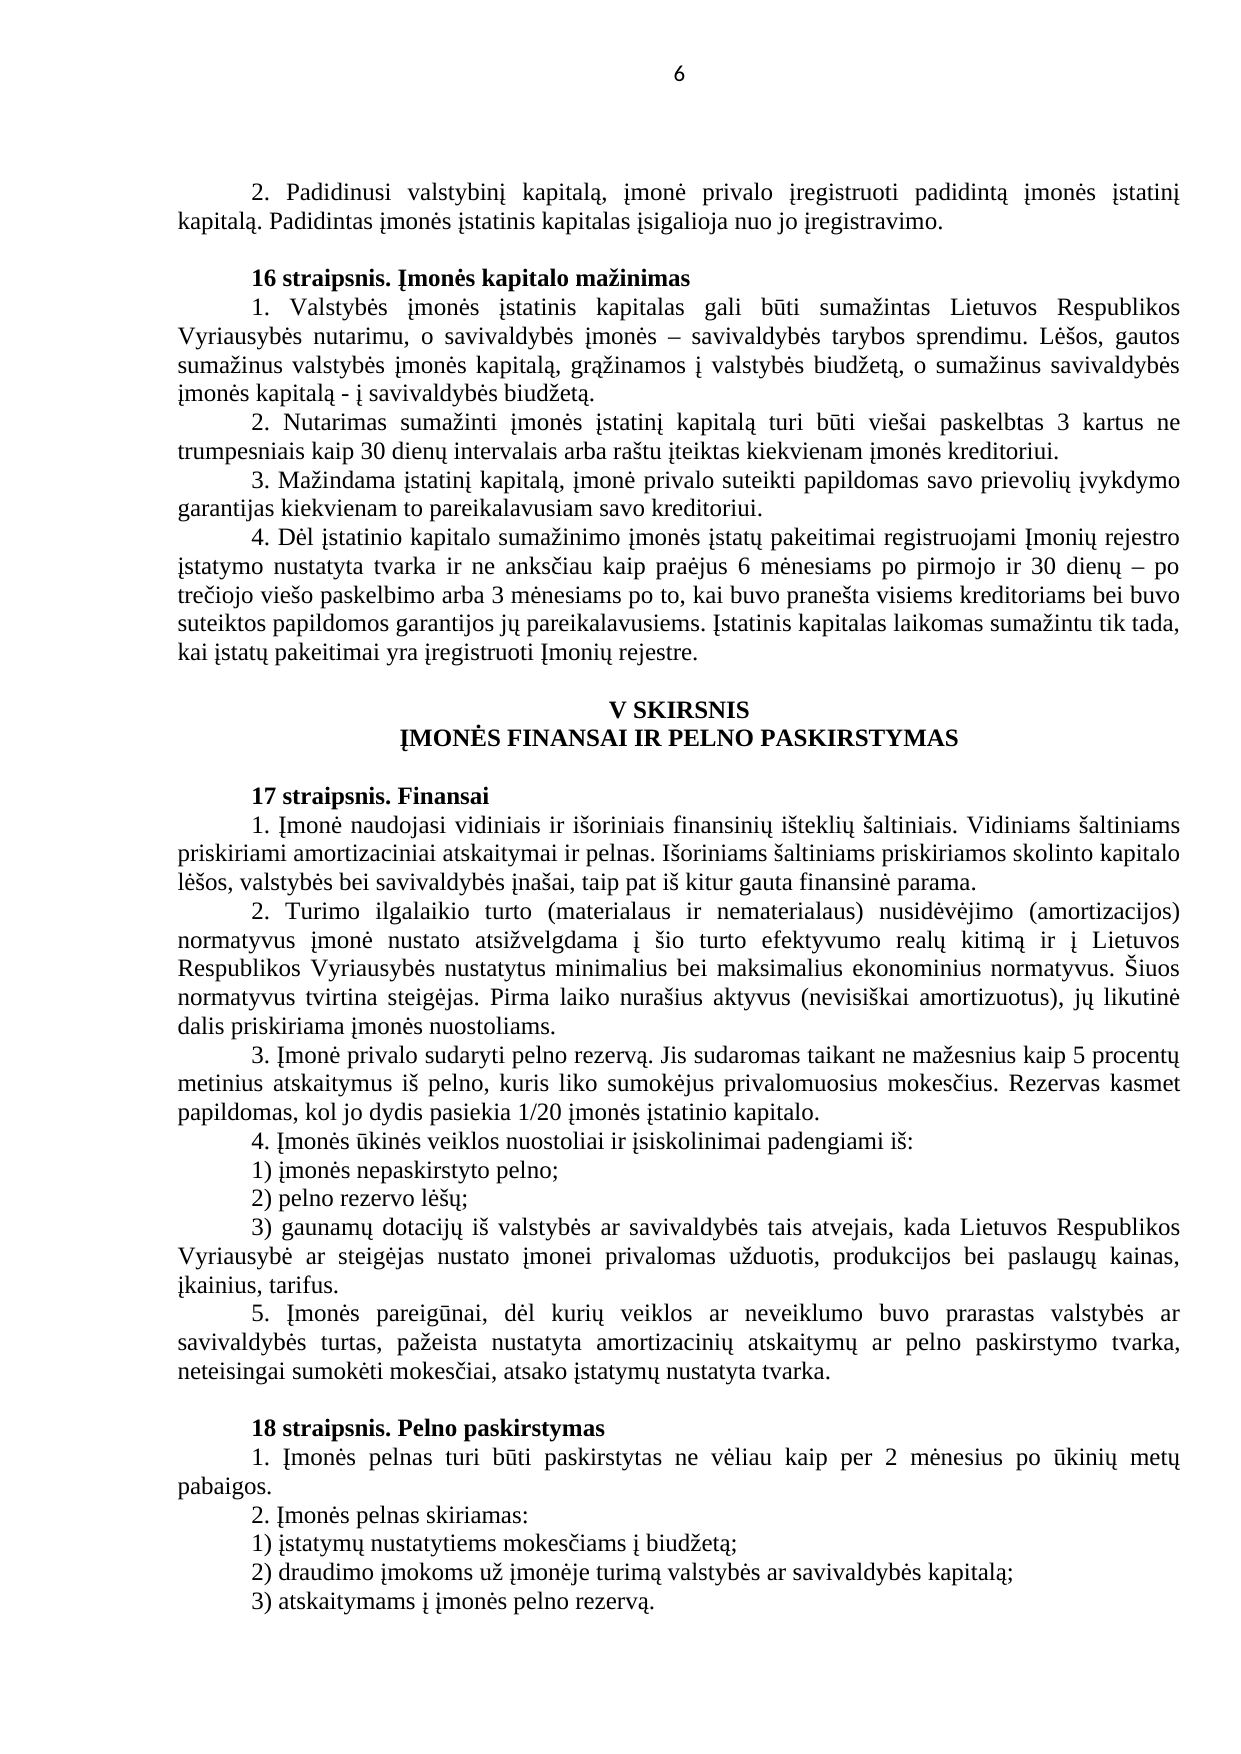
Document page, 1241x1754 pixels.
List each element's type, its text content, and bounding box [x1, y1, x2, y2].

text 17 straipsnis. Finansai [177, 781, 1181, 810]
text 2) pelno rezervo lėšų; [177, 1183, 1181, 1212]
text ĮMONĖS FINANSAI IR PELNO PASKIRSTYMAS [177, 723, 1181, 752]
text 2. Įmonės pelnas skiriamas: [177, 1500, 1181, 1528]
text 1) įstatymų nustatytiems mokesčiams į biudžetą; [177, 1528, 1181, 1557]
text 1. Įmonė naudojasi vidiniais ir išoriniais finansinių išteklių šaltiniais. Vidiniams šaltiniams priskiriami amortizaciniai atskaitymai ir pelnas. Išoriniams šaltiniams priskiriamos skolinto kapitalo lėšos, valstybės bei savivaldybės įnašai, taip pat iš kitur gauta finansinė parama. [177, 810, 1181, 896]
text 3) gaunamų dotacijų iš valstybės ar savivaldybės tais atvejais, kada Lietuvos Respublikos Vyriausybė ar steigėjas nustato įmonei privalomas užduotis, produkcijos bei paslaugų kainas, įkainius, tarifus. [177, 1212, 1181, 1298]
text 4. Dėl įstatinio kapitalo sumažinimo įmonės įstatų pakeitimai registruojami Įmonių rejestro įstatymo nustatyta tvarka ir ne anksčiau kaip praėjus 6 mėnesiams po pirmojo ir 30 dienų – po trečiojo viešo paskelbimo arba 3 mėnesiams po to, kai buvo pranešta visiems kreditoriams bei buvo suteiktos papildomos garantijos jų pareikalavusiems. Įstatinis kapitalas laikomas sumažintu tik tada, kai įstatų pakeitimai yra įregistruoti Įmonių rejestre. [177, 522, 1181, 666]
text 2. Turimo ilgalaikio turto (materialaus ir nematerialaus) nusidėvėjimo (amortizacijos) normatyvus įmonė nustato atsižvelgdama į šio turto efektyvumo realų kitimą ir į Lietuvos Respublikos Vyriausybės nustatytus minimalius bei maksimalius ekonominius normatyvus. Šiuos normatyvus tvirtina steigėjas. Pirma laiko nurašius aktyvus (nevisiškai amortizuotus), jų likutinė dalis priskiriama įmonės nuostoliams. [177, 896, 1181, 1040]
text 16 straipsnis. Įmonės kapitalo mažinimas [177, 263, 1181, 292]
text 2. Padidinusi valstybinį kapitalą, įmonė privalo įregistruoti padidintą įmonės įstatinį kapitalą. Padidintas įmonės įstatinis kapitalas įsigalioja nuo jo įregistravimo. [177, 177, 1181, 235]
text 3. Įmonė privalo sudaryti pelno rezervą. Jis sudaromas taikant ne mažesnius kaip 5 procentų metinius atskaitymus iš pelno, kuris liko sumokėjus privalomuosius mokesčius. Rezervas kasmet papildomas, kol jo dydis pasiekia 1/20 įmonės įstatinio kapitalo. [177, 1040, 1181, 1126]
text V SKIRSNIS [177, 695, 1181, 723]
text 2) draudimo įmokoms už įmonėje turimą valstybės ar savivaldybės kapitalą; [177, 1557, 1181, 1586]
text 3. Mažindama įstatinį kapitalą, įmonė privalo suteikti papildomas savo prievolių įvykdymo garantijas kiekvienam to pareikalavusiam savo kreditoriui. [177, 465, 1181, 522]
text 4. Įmonės ūkinės veiklos nuostoliai ir įsiskolinimai padengiami iš: [177, 1126, 1181, 1155]
text 3) atskaitymams į įmonės pelno rezervą. [177, 1586, 1181, 1615]
text 2. Nutarimas sumažinti įmonės įstatinį kapitalą turi būti viešai paskelbtas 3 kartus ne trumpesniais kaip 30 dienų intervalais arba raštu įteiktas kiekvienam įmonės kreditoriui. [177, 407, 1181, 465]
text 1. Įmonės pelnas turi būti paskirstytas ne vėliau kaip per 2 mėnesius po ūkinių metų pabaigos. [177, 1442, 1181, 1500]
text 1) įmonės nepaskirstyto pelno; [177, 1155, 1181, 1183]
text 18 straipsnis. Pelno paskirstymas [177, 1413, 1181, 1442]
text 1. Valstybės įmonės įstatinis kapitalas gali būti sumažintas Lietuvos Respublikos Vyriausybės nutarimu, o savivaldybės įmonės – savivaldybės tarybos sprendimu. Lėšos, gautos sumažinus valstybės įmonės kapitalą, grąžinamos į valstybės biudžetą, o sumažinus savivaldybės įmonės kapitalą - į savivaldybės biudžetą. [177, 292, 1181, 407]
text 5. Įmonės pareigūnai, dėl kurių veiklos ar neveiklumo buvo prarastas valstybės ar savivaldybės turtas, pažeista nustatyta amortizacinių atskaitymų ar pelno paskirstymo tvarka, neteisingai sumokėti mokesčiai, atsako įstatymų nustatyta tvarka. [177, 1298, 1181, 1385]
